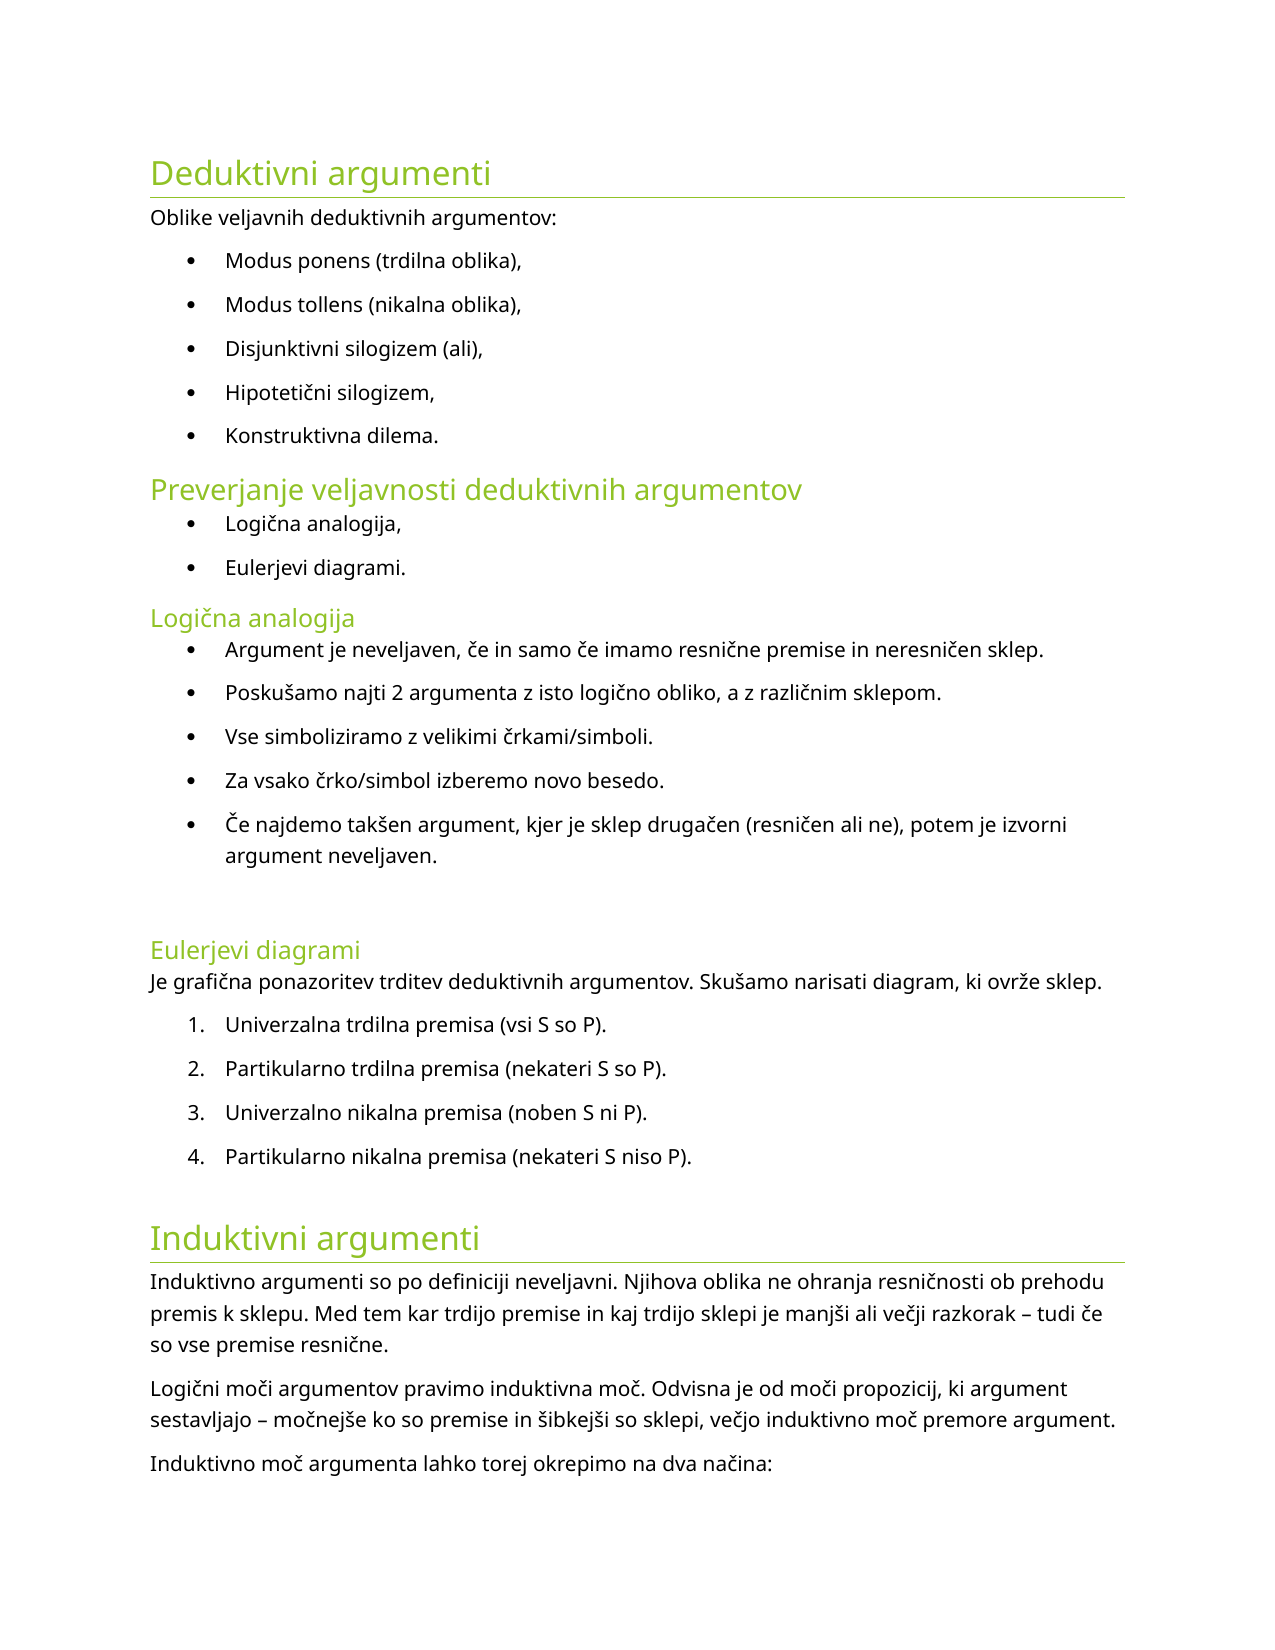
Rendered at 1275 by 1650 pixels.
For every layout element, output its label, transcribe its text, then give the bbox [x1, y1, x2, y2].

list Partikularno nikalna premisa (nekateri S niso P). [187, 1142, 1125, 1170]
subtitle Eulerjevi diagrami [150, 933, 1125, 967]
list Logična analogija, [187, 509, 1125, 537]
list Univerzalno nikalna premisa (noben S ni P). [187, 1098, 1125, 1126]
text Induktivno argumenti so po definiciji neveljavni. Njihova oblika ne ohranja resničnosti ob prehodu premis k sklepu. Med tem kar trdijo premise in kaj trdijo sklepi je manjši ali večji razkorak – tudi če so vse premise resnične. [150, 1267, 1125, 1358]
text Logični moči argumentov pravimo induktivna moč. Odvisna je od moči propozicij, ki argument sestavljajo – močnejše ko so premise in šibkejši so sklepi, večjo induktivno moč premore argument. [150, 1374, 1125, 1433]
subtitle Preverjanje veljavnosti deduktivnih argumentov [150, 469, 1125, 509]
list Hipotetični silogizem, [187, 378, 1125, 406]
list Univerzalna trdilna premisa (vsi S so P). [187, 1011, 1125, 1039]
list Modus ponens (trdilna oblika), [187, 246, 1125, 275]
text Je grafična ponazoritev trditev deduktivnih argumentov. Skušamo narisati diagram, ki ovrže sklep. [150, 967, 1125, 995]
subtitle Logična analogija [150, 601, 1125, 635]
list Disjunktivni silogizem (ali), [187, 334, 1125, 362]
list Za vsako črko/simbol izberemo novo besedo. [187, 766, 1125, 794]
list Konstruktivna dilema. [187, 421, 1125, 450]
list Če najdemo takšen argument, kjer je sklep drugačen (resničen ali ne), potem je izvorni argument neveljaven. [187, 810, 1125, 869]
list Vse simboliziramo z velikimi črkami/simboli. [187, 722, 1125, 751]
list Partikularno trdilna premisa (nekateri S so P). [187, 1054, 1125, 1083]
subtitle Induktivni argumenti [150, 1215, 1125, 1262]
list Argument je neveljaven, če in samo če imamo resnične premise in neresničen sklep. [187, 635, 1125, 663]
subtitle Deduktivni argumenti [150, 150, 1125, 197]
list Modus tollens (nikalna oblika), [187, 290, 1125, 319]
list Poskušamo najti 2 argumenta z isto logično obliko, a z različnim sklepom. [187, 678, 1125, 707]
text Induktivno moč argumenta lahko torej okrepimo na dva načina: [150, 1449, 1125, 1477]
list Eulerjevi diagrami. [187, 553, 1125, 581]
text Oblike veljavnih deduktivnih argumentov: [150, 203, 1125, 231]
